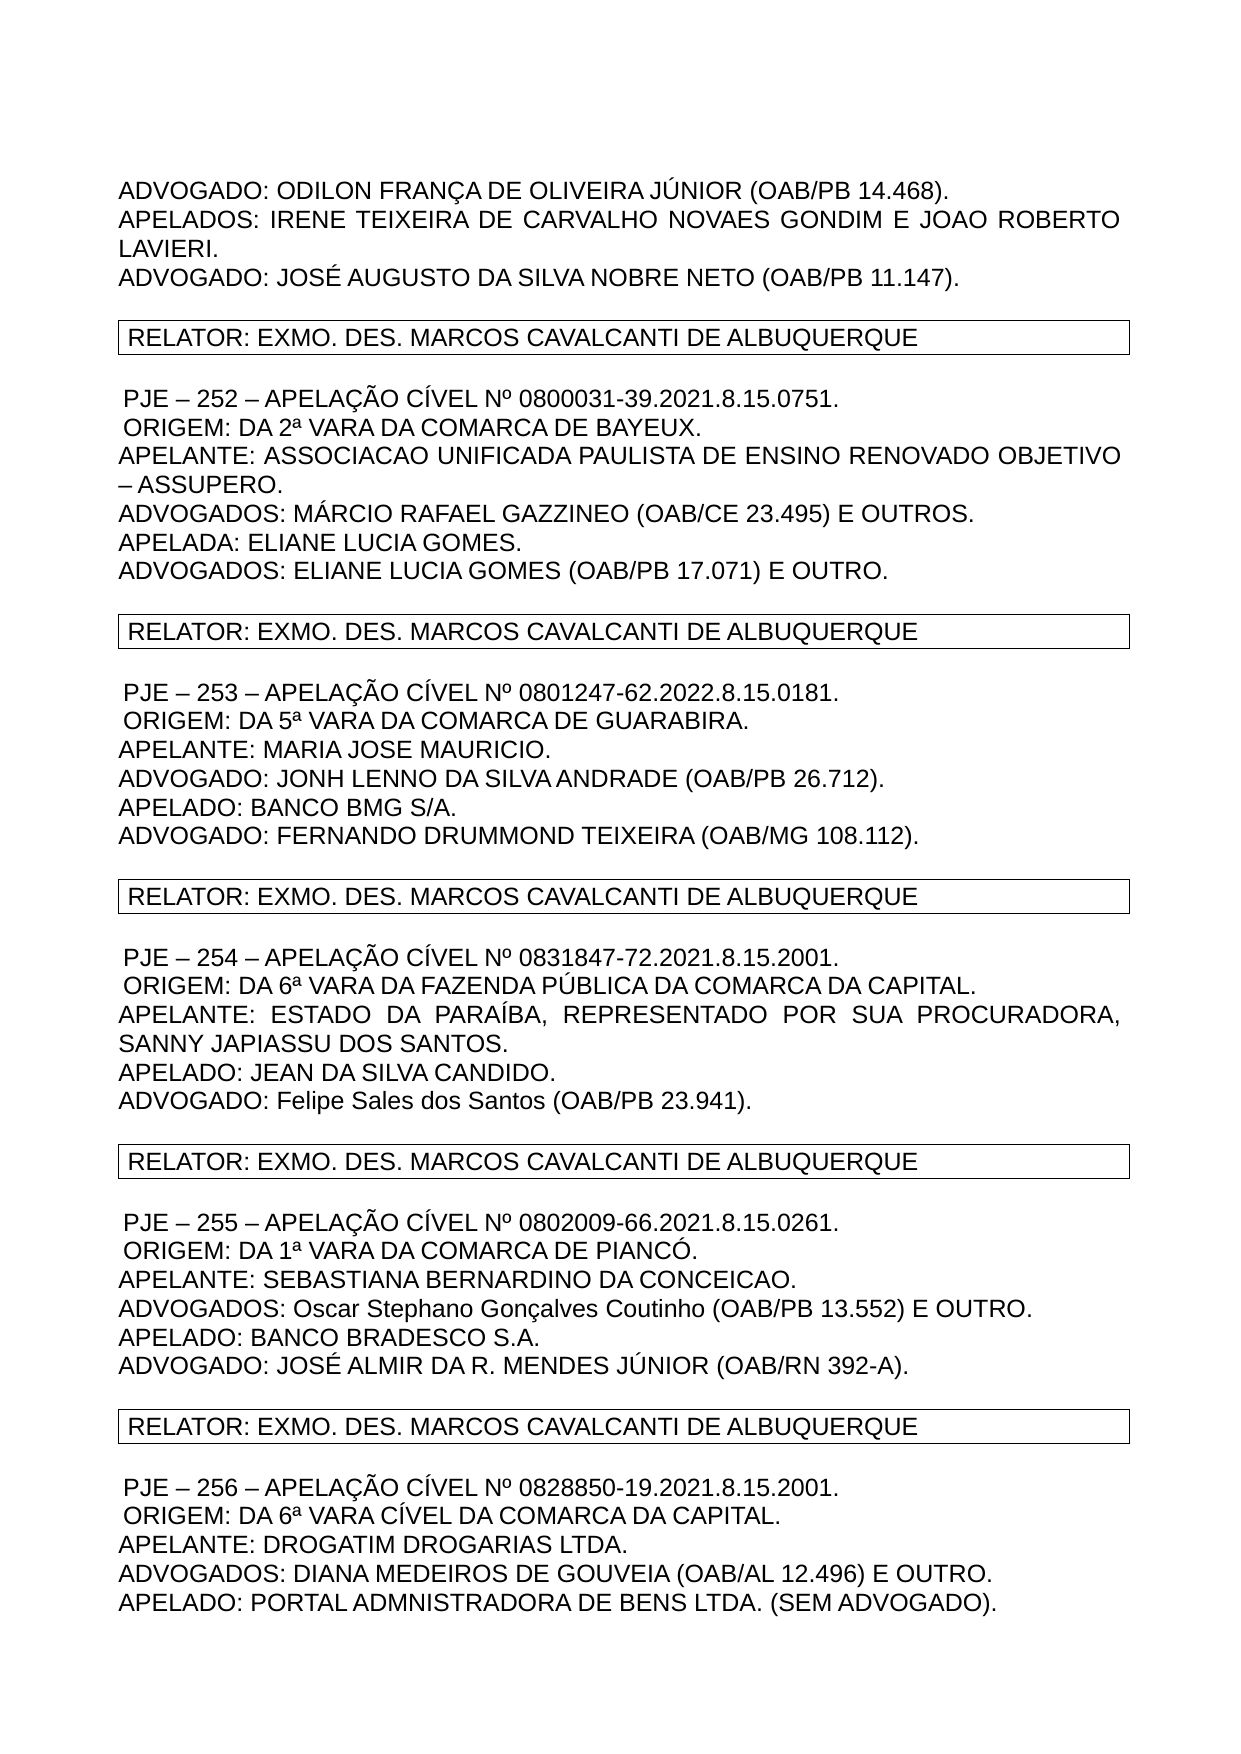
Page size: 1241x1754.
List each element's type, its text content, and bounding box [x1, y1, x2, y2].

text ADVOGADOS: ELIANE LUCIA GOMES (OAB/PB 17.071) E OUTRO. [118, 556, 1122, 585]
text ADVOGADO: JONH LENNO DA SILVA ANDRADE (OAB/PB 26.712). [118, 764, 1122, 793]
text APELANTE: MARIA JOSE MAURICIO. [118, 735, 1122, 764]
text ORIGEM: DA 2ª VARA DA COMARCA DE BAYEUX. [123, 413, 1122, 441]
text APELADO: JEAN DA SILVA CANDIDO. [118, 1058, 1122, 1086]
text ADVOGADO: JOSÉ AUGUSTO DA SILVA NOBRE NETO (OAB/PB 11.147). [118, 263, 1122, 291]
text RELATOR: EXMO. DES. MARCOS CAVALCANTI DE ALBUQUERQUE [119, 615, 1129, 648]
text PJE – 253 – APELAÇÃO CÍVEL Nº 0801247-62.2022.8.15.0181. [123, 678, 1122, 706]
text PJE – 254 – APELAÇÃO CÍVEL Nº 0831847-72.2021.8.15.2001. [123, 943, 1122, 971]
text APELADO: BANCO BMG S/A. [118, 793, 1122, 821]
text ORIGEM: DA 6ª VARA DA FAZENDA PÚBLICA DA COMARCA DA CAPITAL. [123, 971, 1122, 1000]
text PJE – 252 – APELAÇÃO CÍVEL Nº 0800031-39.2021.8.15.0751. [123, 384, 1122, 413]
text RELATOR: EXMO. DES. MARCOS CAVALCANTI DE ALBUQUERQUE [119, 880, 1129, 913]
text APELANTE: ESTADO DA PARAÍBA, REPRESENTADO POR SUA PROCURADORA, SANNY JAPIASSU DOS SANTOS. [118, 1000, 1122, 1058]
text RELATOR: EXMO. DES. MARCOS CAVALCANTI DE ALBUQUERQUE [119, 1145, 1129, 1178]
text ORIGEM: DA 6ª VARA CÍVEL DA COMARCA DA CAPITAL. [123, 1501, 1122, 1530]
text APELADO: PORTAL ADMNISTRADORA DE BENS LTDA. (SEM ADVOGADO). [118, 1588, 1122, 1616]
text PJE – 256 – APELAÇÃO CÍVEL Nº 0828850-19.2021.8.15.2001. [123, 1473, 1122, 1501]
text APELANTE: ASSOCIACAO UNIFICADA PAULISTA DE ENSINO RENOVADO OBJETIVO – ASSUPERO. [118, 441, 1122, 499]
text RELATOR: EXMO. DES. MARCOS CAVALCANTI DE ALBUQUERQUE [119, 1410, 1129, 1443]
text ADVOGADO: Felipe Sales dos Santos (OAB/PB 23.941). [118, 1086, 1122, 1115]
text ADVOGADOS: Oscar Stephano Gonçalves Coutinho (OAB/PB 13.552) E OUTRO. [118, 1294, 1122, 1323]
text ADVOGADO: FERNANDO DRUMMOND TEIXEIRA (OAB/MG 108.112). [118, 821, 1122, 850]
text APELADA: ELIANE LUCIA GOMES. [118, 528, 1122, 556]
text ORIGEM: DA 1ª VARA DA COMARCA DE PIANCÓ. [123, 1236, 1122, 1265]
text ADVOGADO: ODILON FRANÇA DE OLIVEIRA JÚNIOR (OAB/PB 14.468). [118, 176, 1122, 205]
text APELADO: BANCO BRADESCO S.A. [118, 1323, 1122, 1351]
text ADVOGADOS: MÁRCIO RAFAEL GAZZINEO (OAB/CE 23.495) E OUTROS. [118, 499, 1122, 528]
text APELADOS: IRENE TEIXEIRA DE CARVALHO NOVAES GONDIM E JOAO ROBERTO LAVIERI. [118, 205, 1122, 263]
text PJE – 255 – APELAÇÃO CÍVEL Nº 0802009-66.2021.8.15.0261. [123, 1208, 1122, 1236]
text RELATOR: EXMO. DES. MARCOS CAVALCANTI DE ALBUQUERQUE [119, 321, 1129, 354]
text APELANTE: SEBASTIANA BERNARDINO DA CONCEICAO. [118, 1265, 1122, 1294]
text ADVOGADO: JOSÉ ALMIR DA R. MENDES JÚNIOR (OAB/RN 392-A). [118, 1351, 1122, 1380]
text APELANTE: DROGATIM DROGARIAS LTDA. [118, 1530, 1122, 1559]
text ADVOGADOS: DIANA MEDEIROS DE GOUVEIA (OAB/AL 12.496) E OUTRO. [118, 1559, 1122, 1588]
text ORIGEM: DA 5ª VARA DA COMARCA DE GUARABIRA. [123, 706, 1122, 735]
